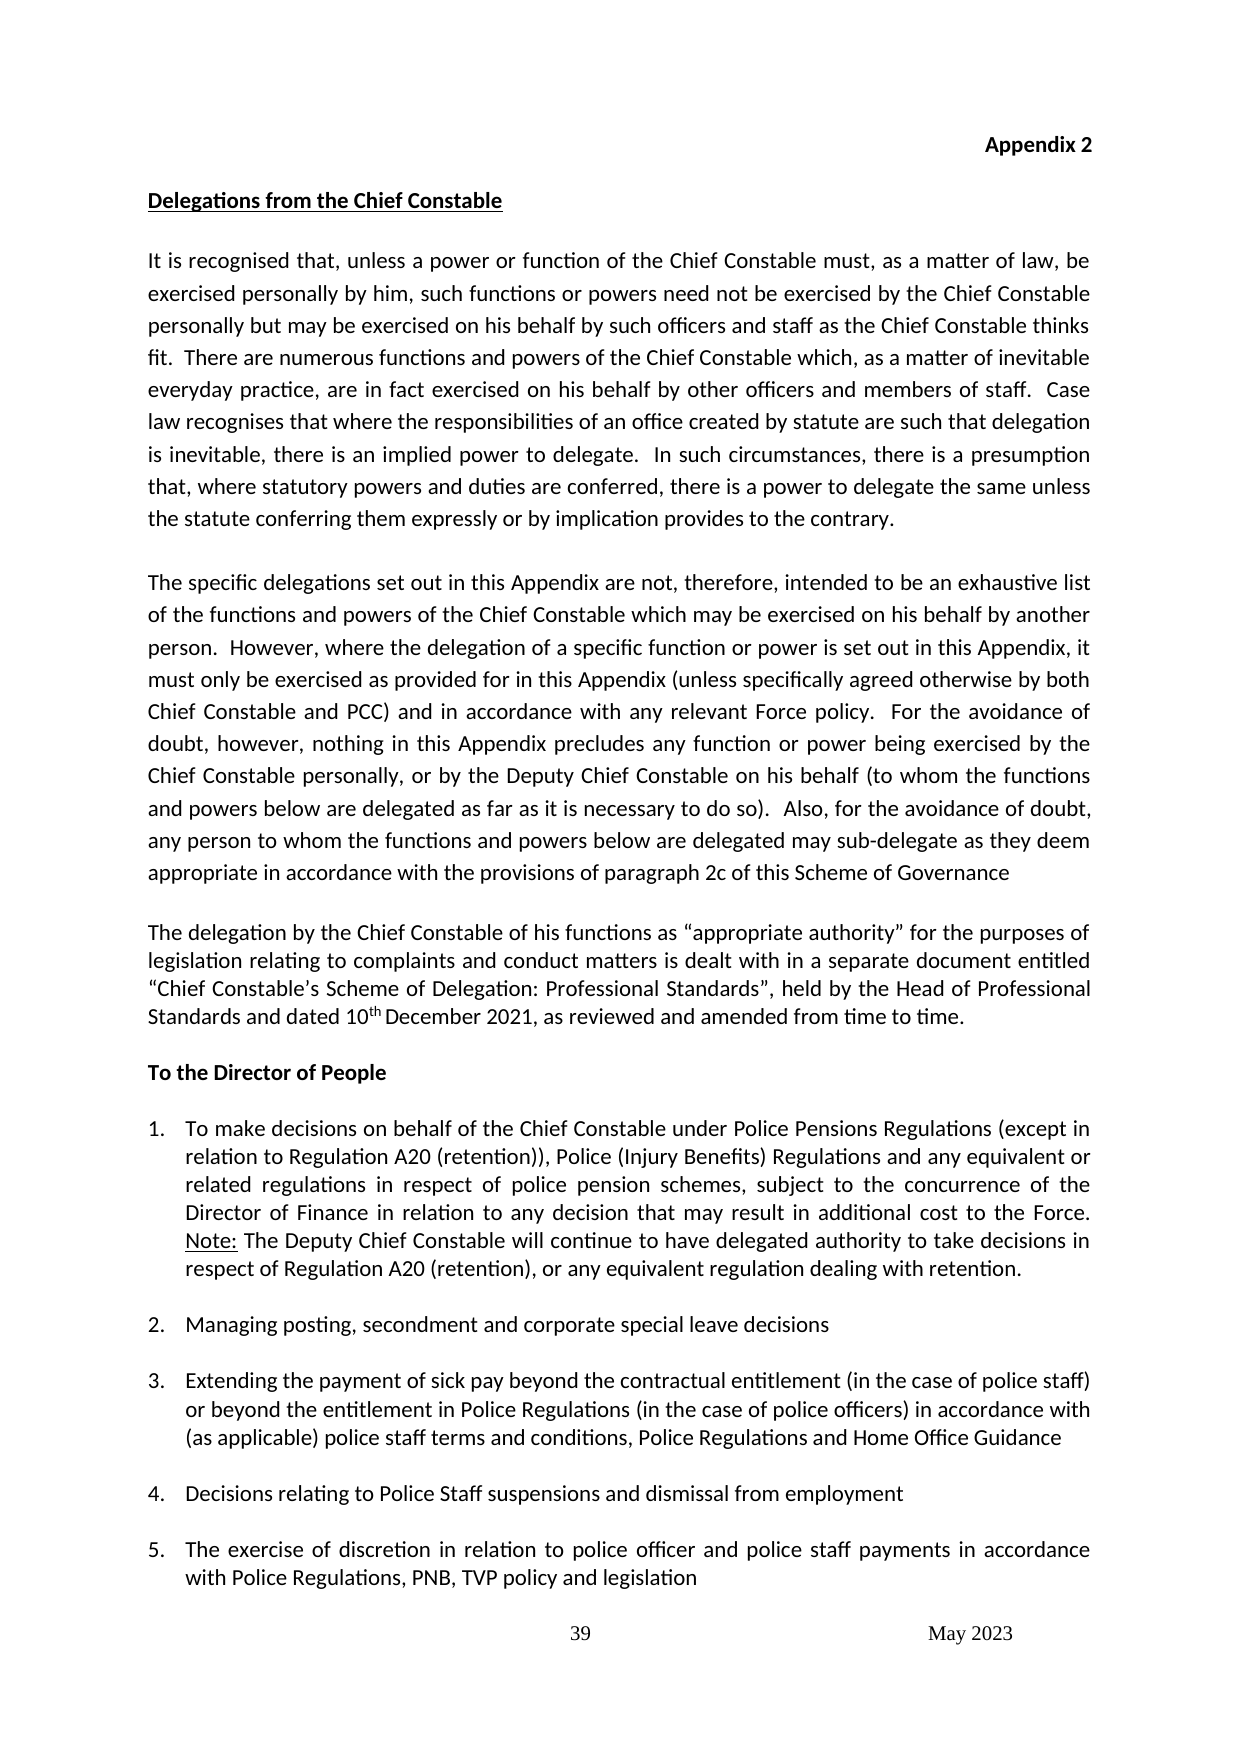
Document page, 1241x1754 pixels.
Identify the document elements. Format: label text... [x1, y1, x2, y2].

text The specific delegations set out in this Appendix are not, therefore, intended to be an exhaustive list of the functions and powers of the Chief Constable which may be exercised on his behalf by another person. However, where the delegation of a specific function or power is set out in this Appendix, it must only be exercised as provided for in this Appendix (unless specifically agreed otherwise by both Chief Constable and PCC) and in accordance with any relevant Force policy. For the avoidance of doubt, however, nothing in this Appendix precludes any function or power being exercised by the Chief Constable personally, or by the Deputy Chief Constable on his behalf (to whom the functions and powers below are delegated as far as it is necessary to do so). Also, for the avoidance of doubt, any person to whom the functions and powers below are delegated may sub-delegate as they deem appropriate in accordance with the provisions of paragraph 2c of this Scheme of Governance [148, 568, 1092, 886]
list Extending the payment of sick pay beyond the contractual entitlement (in the case of police staff) or beyond the entitlement in Police Regulations (in the case of police officers) in accordance with (as applicable) police staff terms and conditions, Police Regulations and Home Office Guidance [148, 1367, 1092, 1451]
text To the Director of People [148, 1058, 1092, 1086]
text It is recognised that, unless a power or function of the Chief Constable must, as a matter of law, be exercised personally by him, such functions or powers need not be exercised by the Chief Constable personally but may be exercised on his behalf by such officers and staff as the Chief Constable thinks fit. There are numerous functions and powers of the Chief Constable which, as a matter of inevitable everyday practice, are in fact exercised on his behalf by other officers and members of staff. Case law recognises that where the responsibilities of an office created by statute are such that delegation is inevitable, there is an implied power to delegate. In such circumstances, there is a presumption that, where statutory powers and duties are conferred, there is a power to delegate the same unless the statute conferring them expressly or by implication provides to the contrary. [148, 247, 1092, 532]
text The delegation by the Chief Constable of his functions as “appropriate authority” for the purposes of legislation relating to complaints and conduct matters is dealt with in a separate document entitled “Chief Constable’s Scheme of Delegation: Professional Standards”, held by the Head of Professional Standards and dated 10th December 2021, as reviewed and amended from time to time. [148, 918, 1092, 1030]
list Managing posting, secondment and corporate special leave decisions [148, 1311, 1092, 1339]
text Appendix 2 [222, 130, 1092, 158]
list To make decisions on behalf of the Chief Constable under Police Pensions Regulations (except in relation to Regulation A20 (retention)), Police (Injury Benefits) Regulations and any equivalent or related regulations in respect of police pension schemes, subject to the concurrence of the Director of Finance in relation to any decision that may result in additional cost to the Force. Note: The Deputy Chief Constable will continue to have delegated authority to take decisions in respect of Regulation A20 (retention), or any equivalent regulation dealing with retention. [148, 1114, 1092, 1283]
text Delegations from the Chief Constable [148, 186, 1092, 214]
list Decisions relating to Police Staff suspensions and dismissal from employment [148, 1479, 1092, 1507]
list The exercise of discretion in relation to police officer and police staff payments in accordance with Police Regulations, PNB, TVP policy and legislation [148, 1535, 1092, 1591]
